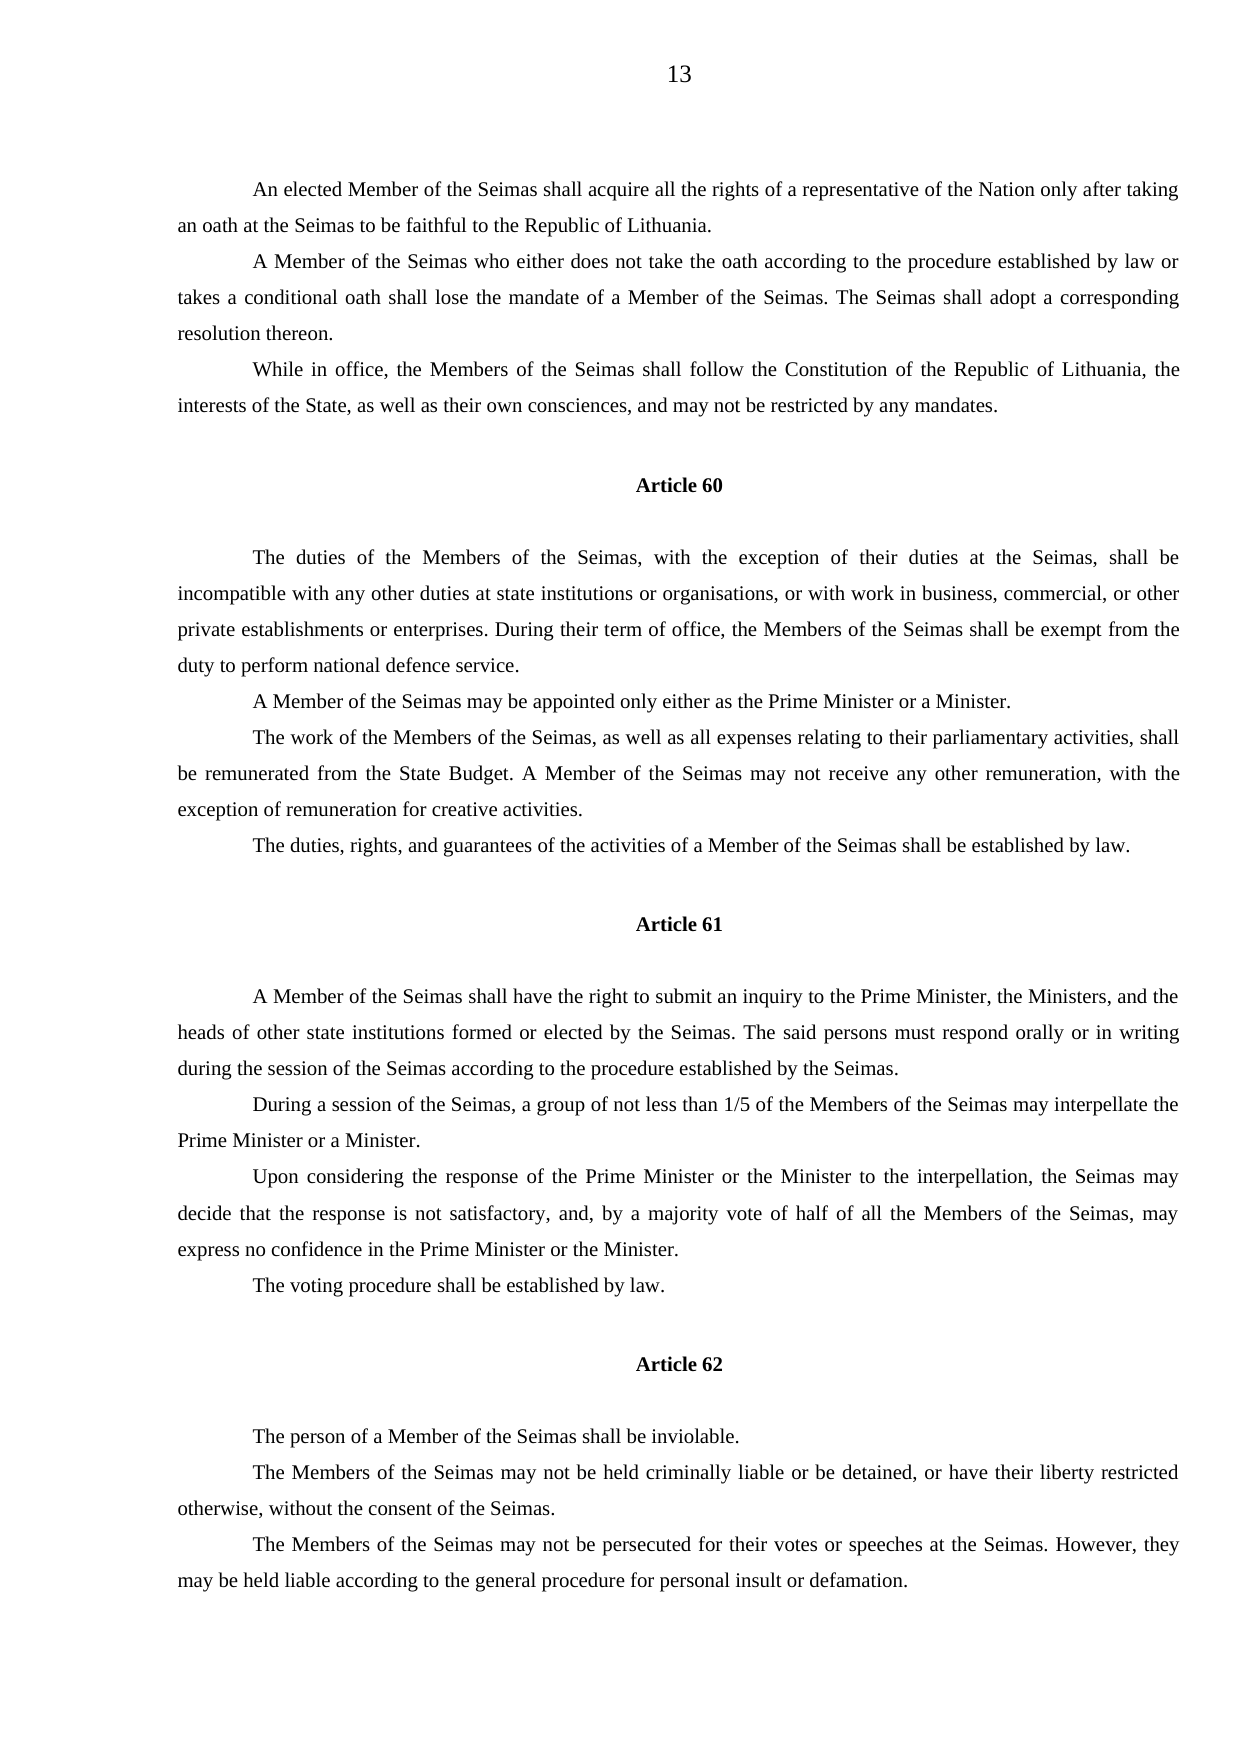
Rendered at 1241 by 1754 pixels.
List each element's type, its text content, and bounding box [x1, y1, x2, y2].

text The Members of the Seimas may not be held criminally liable or be detained, or have their liberty restricted otherwise, without the consent of the Seimas. [177, 1460, 1181, 1520]
text A Member of the Seimas may be appointed only either as the Prime Minister or a Minister. [177, 689, 1181, 713]
text The work of the Members of the Seimas, as well as all expenses relating to their parliamentary activities, shall be remunerated from the State Budget. A Member of the Seimas may not receive any other remuneration, with the exception of remuneration for creative activities. [177, 725, 1181, 821]
text A Member of the Seimas shall have the right to submit an inquiry to the Prime Minister, the Ministers, and the heads of other state institutions formed or elected by the Seimas. The said persons must respond orally or in writing during the session of the Seimas according to the procedure established by the Seimas. [177, 984, 1181, 1080]
text Article 62 [177, 1352, 1181, 1376]
text During a session of the Seimas, a group of not less than 1/5 of the Members of the Seimas may interpellate the Prime Minister or a Minister. [177, 1092, 1181, 1152]
text Article 60 [177, 473, 1181, 497]
text A Member of the Seimas who either does not take the oath according to the procedure established by law or takes a conditional oath shall lose the mandate of a Member of the Seimas. The Seimas shall adopt a corresponding resolution thereon. [177, 249, 1181, 345]
text An elected Member of the Seimas shall acquire all the rights of a representative of the Nation only after taking an oath at the Seimas to be faithful to the Republic of Lithuania. [177, 177, 1181, 237]
text While in office, the Members of the Seimas shall follow the Constitution of the Republic of Lithuania, the interests of the State, as well as their own consciences, and may not be restricted by any mandates. [177, 357, 1181, 417]
text The Members of the Seimas may not be persecuted for their votes or speeches at the Seimas. However, they may be held liable according to the general procedure for personal insult or defamation. [177, 1532, 1181, 1592]
text Upon considering the response of the Prime Minister or the Minister to the interpellation, the Seimas may decide that the response is not satisfactory, and, by a majority vote of half of all the Members of the Seimas, may express no confidence in the Prime Minister or the Minister. [177, 1164, 1181, 1261]
text The duties, rights, and guarantees of the activities of a Member of the Seimas shall be established by law. [177, 833, 1181, 857]
text The voting procedure shall be established by law. [177, 1273, 1181, 1297]
text The person of a Member of the Seimas shall be inviolable. [177, 1424, 1181, 1448]
text The duties of the Members of the Seimas, with the exception of their duties at the Seimas, shall be incompatible with any other duties at state institutions or organisations, or with work in business, commercial, or other private establishments or enterprises. During their term of office, the Members of the Seimas shall be exempt from the duty to perform national defence service. [177, 545, 1181, 677]
text Article 61 [177, 912, 1181, 936]
